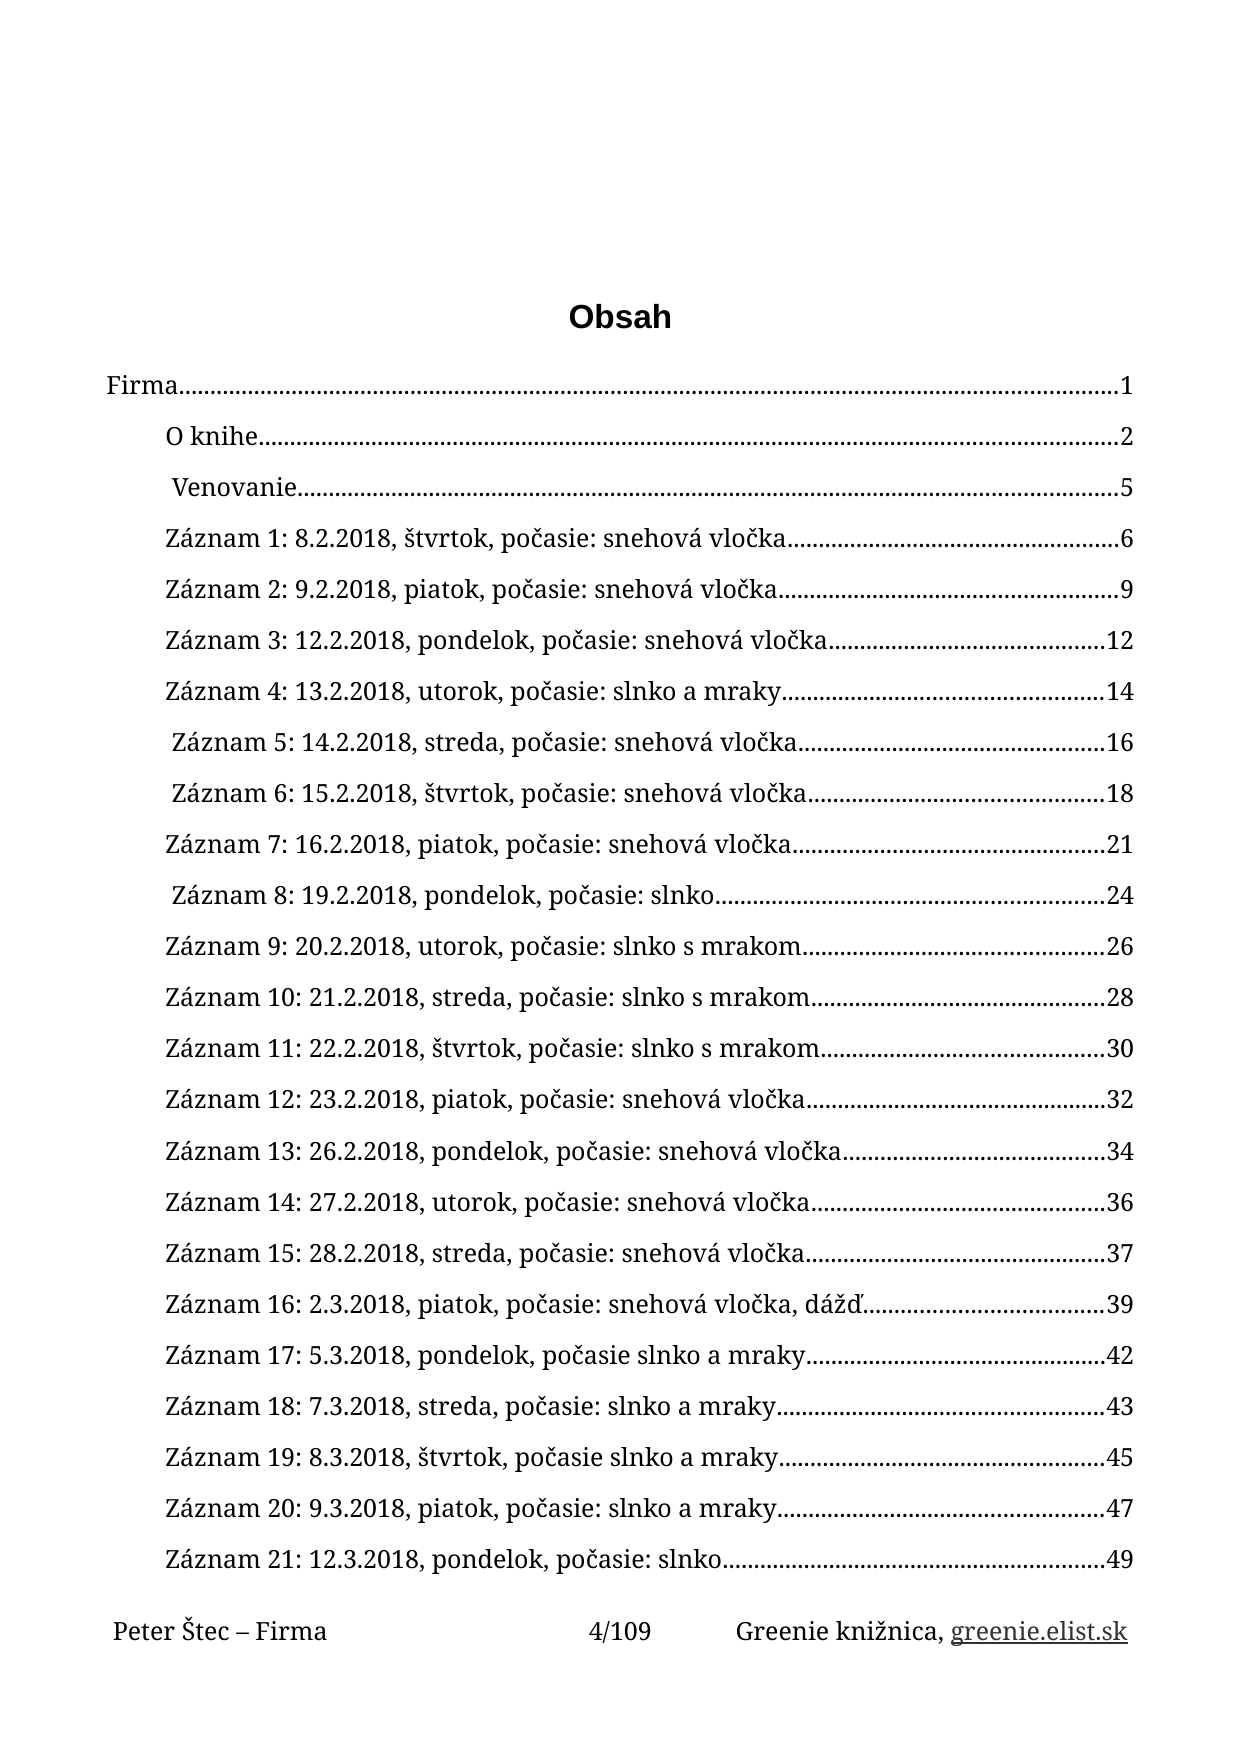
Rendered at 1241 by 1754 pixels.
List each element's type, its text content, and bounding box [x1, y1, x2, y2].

text Záznam 11: 22.2.2018, štvrtok, počasie: slnko s mrakom 30 [165, 1031, 1134, 1065]
text Záznam 21: 12.3.2018, pondelok, počasie: slnko 49 [165, 1542, 1134, 1576]
subtitle Obsah [106, 297, 1134, 336]
text Záznam 13: 26.2.2018, pondelok, počasie: snehová vločka 34 [165, 1133, 1134, 1167]
text Firma 1 [106, 368, 1134, 402]
text Záznam 9: 20.2.2018, utorok, počasie: slnko s mrakom 26 [165, 929, 1134, 963]
text Záznam 17: 5.3.2018, pondelok, počasie slnko a mraky 42 [165, 1337, 1134, 1371]
text Záznam 1: 8.2.2018, štvrtok, počasie: snehová vločka 6 [165, 521, 1134, 555]
text Záznam 15: 28.2.2018, streda, počasie: snehová vločka 37 [165, 1235, 1134, 1269]
text Záznam 2: 9.2.2018, piatok, počasie: snehová vločka 9 [165, 572, 1134, 606]
text Záznam 16: 2.3.2018, piatok, počasie: snehová vločka, dážď 39 [165, 1286, 1134, 1320]
text Záznam 5: 14.2.2018, streda, počasie: snehová vločka 16 [165, 725, 1134, 759]
text Záznam 12: 23.2.2018, piatok, počasie: snehová vločka 32 [165, 1082, 1134, 1116]
text Záznam 10: 21.2.2018, streda, počasie: slnko s mrakom 28 [165, 980, 1134, 1014]
text Záznam 3: 12.2.2018, pondelok, počasie: snehová vločka 12 [165, 623, 1134, 657]
text Záznam 18: 7.3.2018, streda, počasie: slnko a mraky 43 [165, 1388, 1134, 1422]
text Záznam 19: 8.3.2018, štvrtok, počasie slnko a mraky 45 [165, 1439, 1134, 1473]
text Záznam 8: 19.2.2018, pondelok, počasie: slnko 24 [165, 878, 1134, 912]
text Záznam 14: 27.2.2018, utorok, počasie: snehová vločka 36 [165, 1184, 1134, 1218]
text Venovanie 5 [165, 470, 1134, 504]
text O knihe 2 [165, 419, 1134, 453]
text Záznam 7: 16.2.2018, piatok, počasie: snehová vločka 21 [165, 827, 1134, 861]
text Záznam 4: 13.2.2018, utorok, počasie: slnko a mraky 14 [165, 674, 1134, 708]
text Záznam 6: 15.2.2018, štvrtok, počasie: snehová vločka 18 [165, 776, 1134, 810]
text Záznam 20: 9.3.2018, piatok, počasie: slnko a mraky 47 [165, 1491, 1134, 1524]
